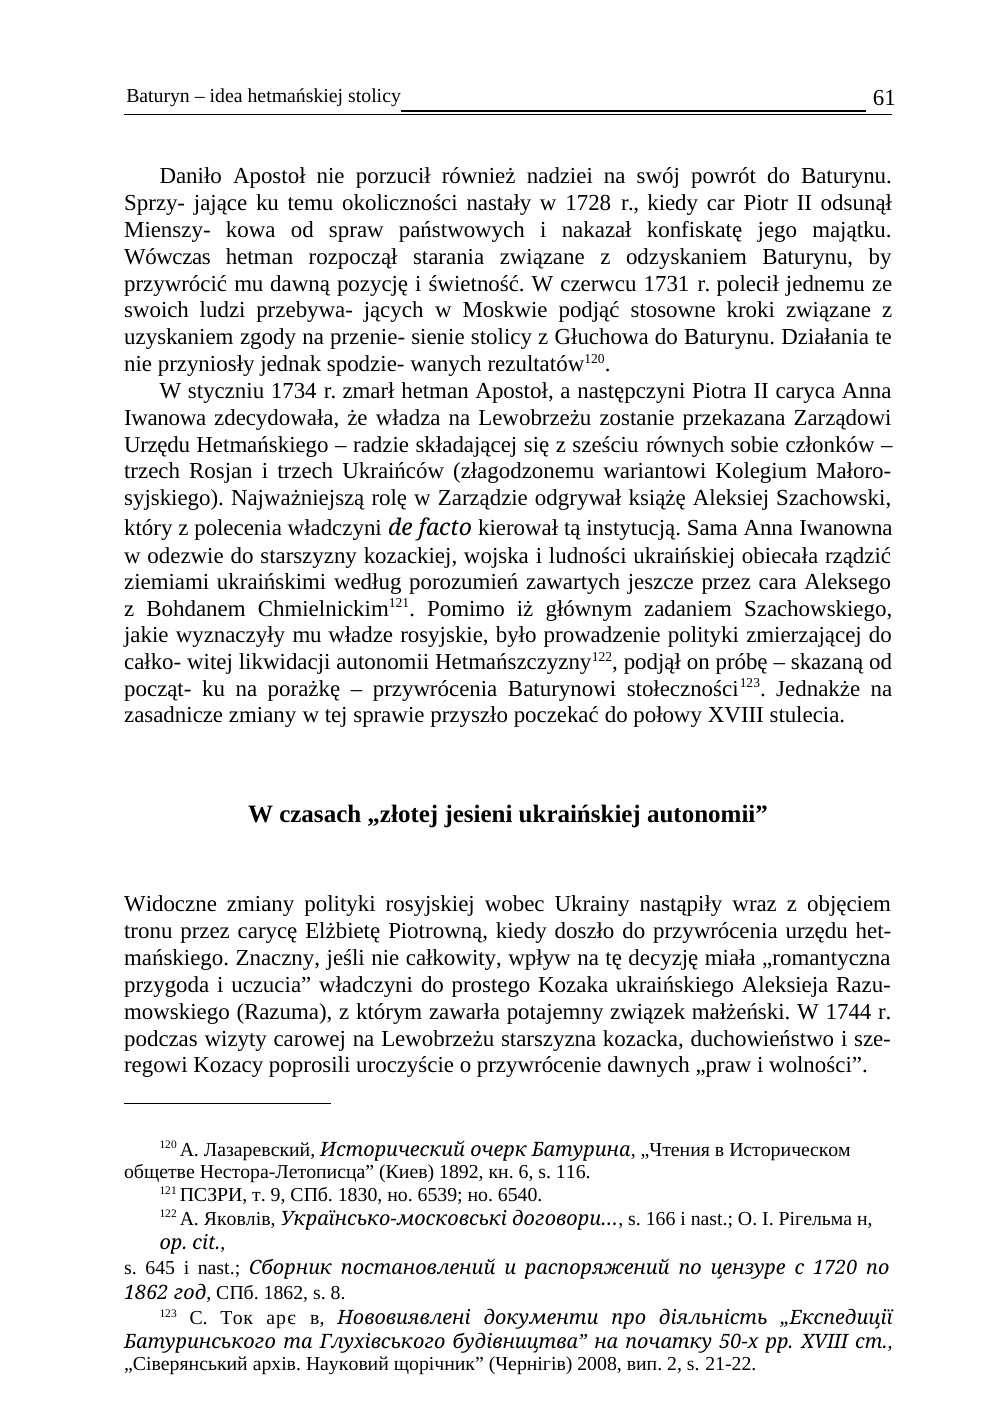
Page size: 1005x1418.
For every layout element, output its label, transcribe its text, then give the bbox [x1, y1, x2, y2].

text 123 С. Ток арє в, Нововиявленi документи про дiяльнiсть „Експедицiї Батуринського та Глухiвського будiвництва” на початку 50-х рр. XVIII ст., „Сiверянський архiв. Науковий щорiчник” (Чернiгiв) 2008, вип. 2, s. 21-22. [124, 1305, 892, 1374]
text Daniło Apostoł nie porzucił również nadziei na swój powrót do Baturynu. Sprzy- jające ku temu okoliczności nastały w 1728 r., kiedy car Piotr II odsunął Mienszy- kowa od spraw państwowych i nakazał konfiskatę jego majątku. Wówczas hetman rozpoczął starania związane z odzyskaniem Baturynu, by przywrócić mu dawną pozycję i świetność. W czerwcu 1731 r. polecił jednemu ze swoich ludzi przebywa- jących w Moskwie podjąć stosowne kroki związane z uzyskaniem zgody na przenie- sienie stolicy z Głuchowa do Baturynu. Działania te nie przyniosły jednak spodzie- wanych rezultatów120. [124, 162, 892, 377]
text 121 ПСЗРИ, т. 9, СПб. 1830, но. 6539; но. 6540. [159, 1184, 904, 1206]
text 122 А. Яковлiв, Украïнсько-московськi договори…, s. 166 i nast.; O. I. Рiгельма н, op. cit., [159, 1206, 904, 1254]
subtitle W czasach „złotej jesieni ukraińskiej autonomii” [246, 799, 770, 828]
text s. 645 i nast.; Сборник постановлений и распоряжений по цензуре с 1720 по 1862 год, СПб. 1862, s. 8. [124, 1254, 892, 1305]
text 120 А. Лазаревский, Исторический очерк Батурина, „Чтения в Историческом общетве Нестора-Летописца” (Киев) 1892, кн. 6, s. 116. [124, 1136, 892, 1183]
text W styczniu 1734 r. zmarł hetman Apostoł, a następczyni Piotra II caryca Anna Iwanowa zdecydowała, że władza na Lewobrzeżu zostanie przekazana Zarządowi Urzędu Hetmańskiego – radzie składającej się z sześciu równych sobie członków – trzech Rosjan i trzech Ukraińców (złagodzonemu wariantowi Kolegium Małoro- syjskiego). Najważniejszą rolę w Zarządzie odgrywał książę Aleksiej Szachowski, który z polecenia władczyni de facto kierował tą instytucją. Sama Anna Iwanowna w odezwie do starszyzny kozackiej, wojska i ludności ukraińskiej obiecała rządzić ziemiami ukraińskimi według porozumień zawartych jeszcze przez cara Aleksego z Bohdanem Chmielnickim121. Pomimo iż głównym zadaniem Szachowskiego, jakie wyznaczyły mu władze rosyjskie, było prowadzenie polityki zmierzającej do całko- witej likwidacji autonomii Hetmańszczyzny122, podjął on próbę – skazaną od począt- ku na porażkę – przywrócenia Baturynowi stołeczności123. Jednakże na zasadnicze zmiany w tej sprawie przyszło poczekać do połowy XVIII stulecia. [124, 377, 892, 728]
text Widoczne zmiany polityki rosyjskiej wobec Ukrainy nastąpiły wraz z objęciem tronu przez carycę Elżbietę Piotrowną, kiedy doszło do przywrócenia urzędu het- mańskiego. Znaczny, jeśli nie całkowity, wpływ na tę decyzję miała „romantyczna przygoda i uczucia” władczyni do prostego Kozaka ukraińskiego Aleksieja Razu- mowskiego (Razuma), z którym zawarła potajemny związek małżeński. W 1744 r. podczas wizyty carowej na Lewobrzeżu starszyzna kozacka, duchowieństwo i sze- regowi Kozacy poprosili uroczyście o przywrócenie dawnych „praw i wolności”. [124, 890, 892, 1078]
